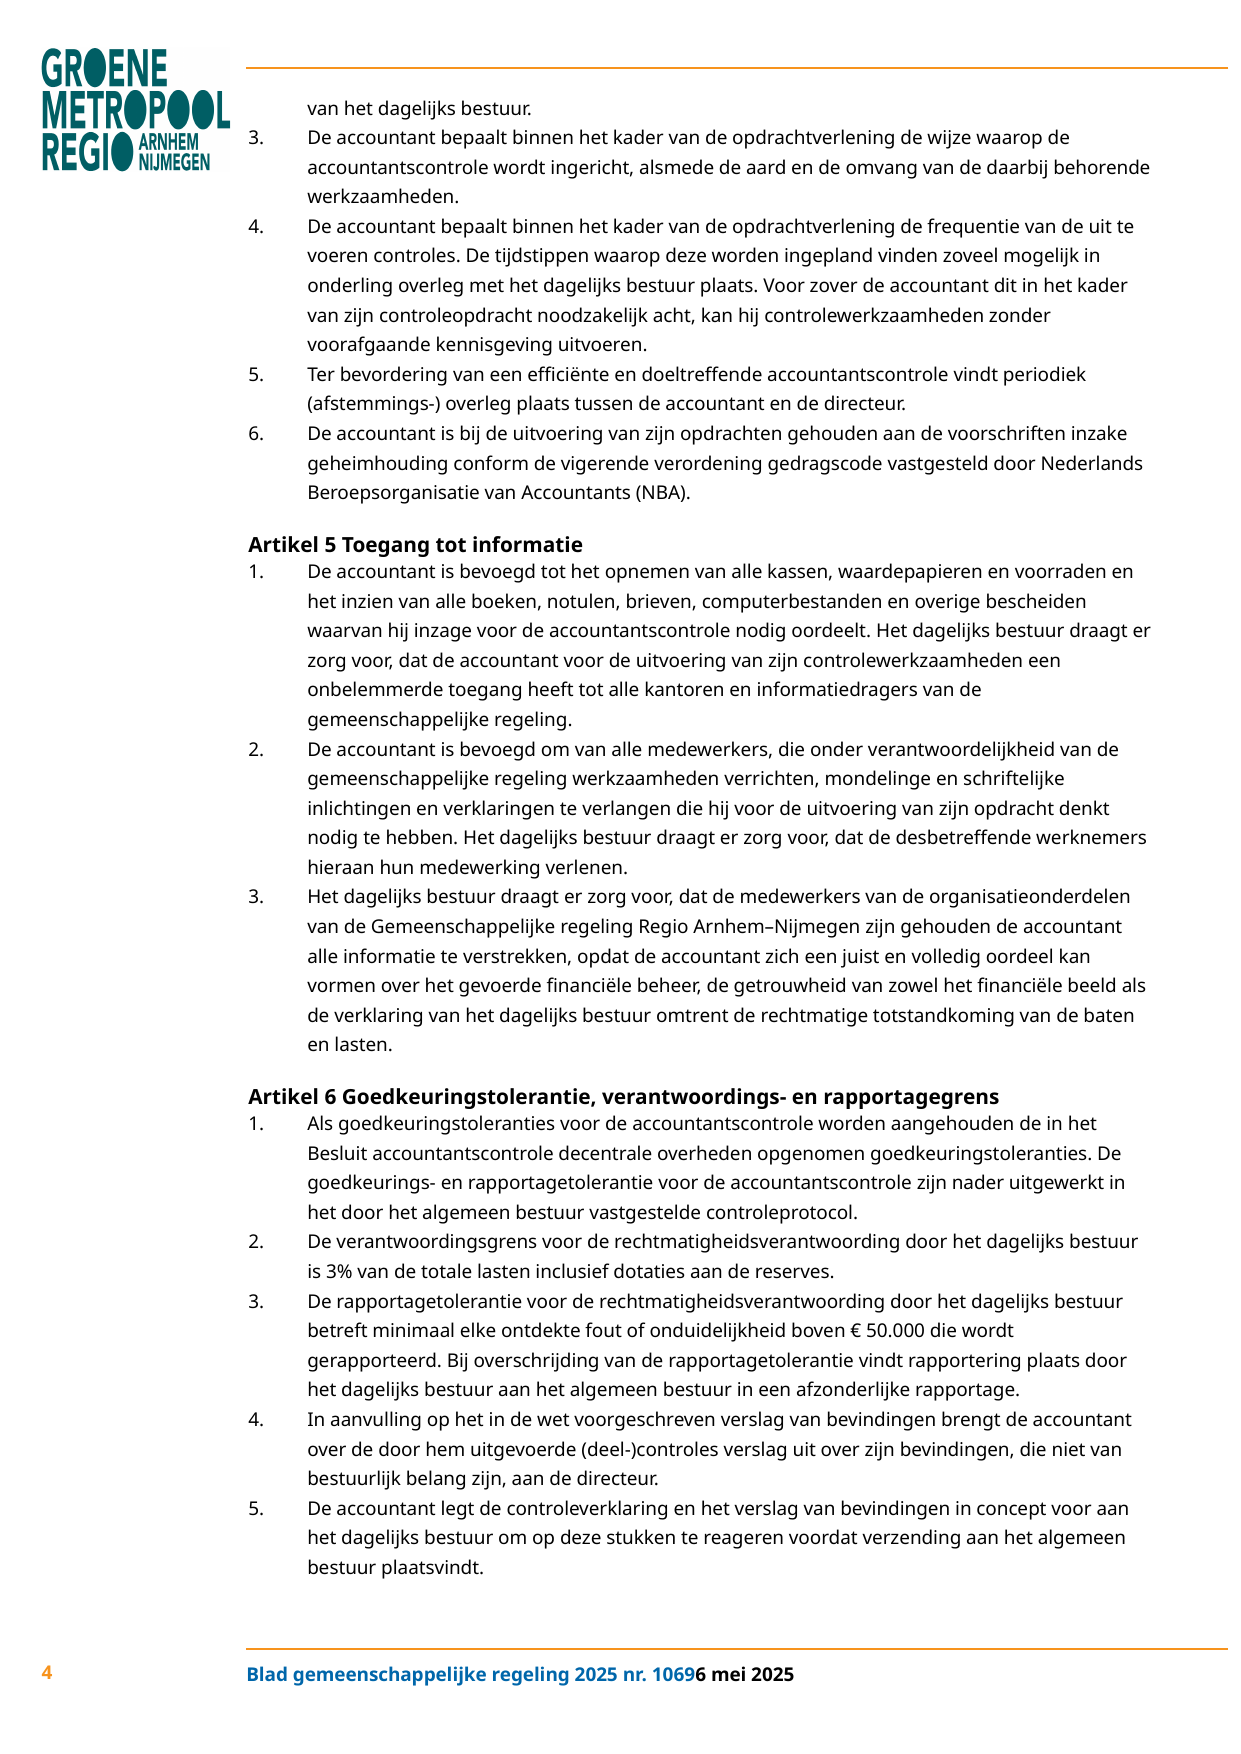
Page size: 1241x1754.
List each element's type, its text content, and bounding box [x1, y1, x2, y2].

text Artikel 6 Goedkeuringstolerantie, verantwoordings- en rapportagegrens [248, 1082, 1152, 1110]
list van het dagelijks bestuur. [248, 95, 1152, 121]
list De rapportagetolerantie voor de rechtmatigheidsverantwoording door het dagelijks bestuur betreft minimaal elke ontdekte fout of onduidelijkheid boven € 50.000 die wordt gerapporteerd. Bij overschrijding van de rapportagetolerantie vindt rapportering plaats door het dagelijks bestuur aan het algemeen bestuur in een afzonderlijke rapportage. [248, 1288, 1152, 1402]
list Het dagelijks bestuur draagt er zorg voor, dat de medewerkers van de organisatieonderdelen van de Gemeenschappelijke regeling Regio Arnhem–Nijmegen zijn gehouden de accountant alle informatie te verstrekken, opdat de accountant zich een juist en volledig oordeel kan vormen over het gevoerde financiële beheer, de getrouwheid van zowel het financiële beeld als de verklaring van het dagelijks bestuur omtrent de rechtmatige totstandkoming van de baten en lasten. [248, 884, 1152, 1057]
list De verantwoordingsgrens voor de rechtmatigheidsverantwoording door het dagelijks bestuur is 3% van de totale lasten inclusief dotaties aan de reserves. [248, 1229, 1152, 1284]
picture [41, 47, 231, 172]
list De accountant is bij de uitvoering van zijn opdrachten gehouden aan de voorschriften inzake geheimhouding conform de vigerende verordening gedragscode vastgesteld door Nederlands Beroepsorganisatie van Accountants (NBA). [248, 420, 1152, 505]
list Als goedkeuringstoleranties voor de accountantscontrole worden aangehouden de in het Besluit accountantscontrole decentrale overheden opgenomen goedkeuringstoleranties. De goedkeurings- en rapportagetolerantie voor de accountantscontrole zijn nader uitgewerkt in het door het algemeen bestuur vastgestelde controleprotocol. [248, 1110, 1152, 1225]
list De accountant is bevoegd om van alle medewerkers, die onder verantwoordelijkheid van de gemeenschappelijke regeling werkzaamheden verrichten, mondelinge en schriftelijke inlichtingen en verklaringen te verlangen die hij voor de uitvoering van zijn opdracht denkt nodig te hebben. Het dagelijks bestuur draagt er zorg voor, dat de desbetreffende werknemers hieraan hun medewerking verlenen. [248, 736, 1152, 880]
list In aanvulling op het in de wet voorgeschreven verslag van bevindingen brengt de accountant over de door hem uitgevoerde (deel-)controles verslag uit over zijn bevindingen, die niet van bestuurlijk belang zijn, aan de directeur. [248, 1406, 1152, 1491]
list De accountant is bevoegd tot het opnemen van alle kassen, waardepapieren en voorraden en het inzien van alle boeken, notulen, brieven, computerbestanden en overige bescheiden waarvan hij inzage voor de accountantscontrole nodig oordeelt. Het dagelijks bestuur draagt er zorg voor, dat de accountant voor de uitvoering van zijn controlewerkzaamheden een onbelemmerde toegang heeft tot alle kantoren en informatiedragers van de gemeenschappelijke regeling. [248, 558, 1152, 732]
list De accountant bepaalt binnen het kader van de opdrachtverlening de wijze waarop de accountantscontrole wordt ingericht, alsmede de aard en de omvang van de daarbij behorende werkzaamheden. [248, 124, 1152, 209]
list Ter bevordering van een efficiënte en doeltreffende accountantscontrole vindt periodiek (afstemmings-) overleg plaats tussen de accountant en de directeur. [248, 361, 1152, 416]
text Artikel 5 Toegang tot informatie [248, 530, 1152, 558]
list De accountant legt de controleverklaring en het verslag van bevindingen in concept voor aan het dagelijks bestuur om op deze stukken te reageren voordat verzending aan het algemeen bestuur plaatsvindt. [248, 1495, 1152, 1580]
list De accountant bepaalt binnen het kader van de opdrachtverlening de frequentie van de uit te voeren controles. De tijdstippen waarop deze worden ingepland vinden zoveel mogelijk in onderling overleg met het dagelijks bestuur plaats. Voor zover de accountant dit in het kader van zijn controleopdracht noodzakelijk acht, kan hij controlewerkzaamheden zonder voorafgaande kennisgeving uitvoeren. [248, 213, 1152, 357]
